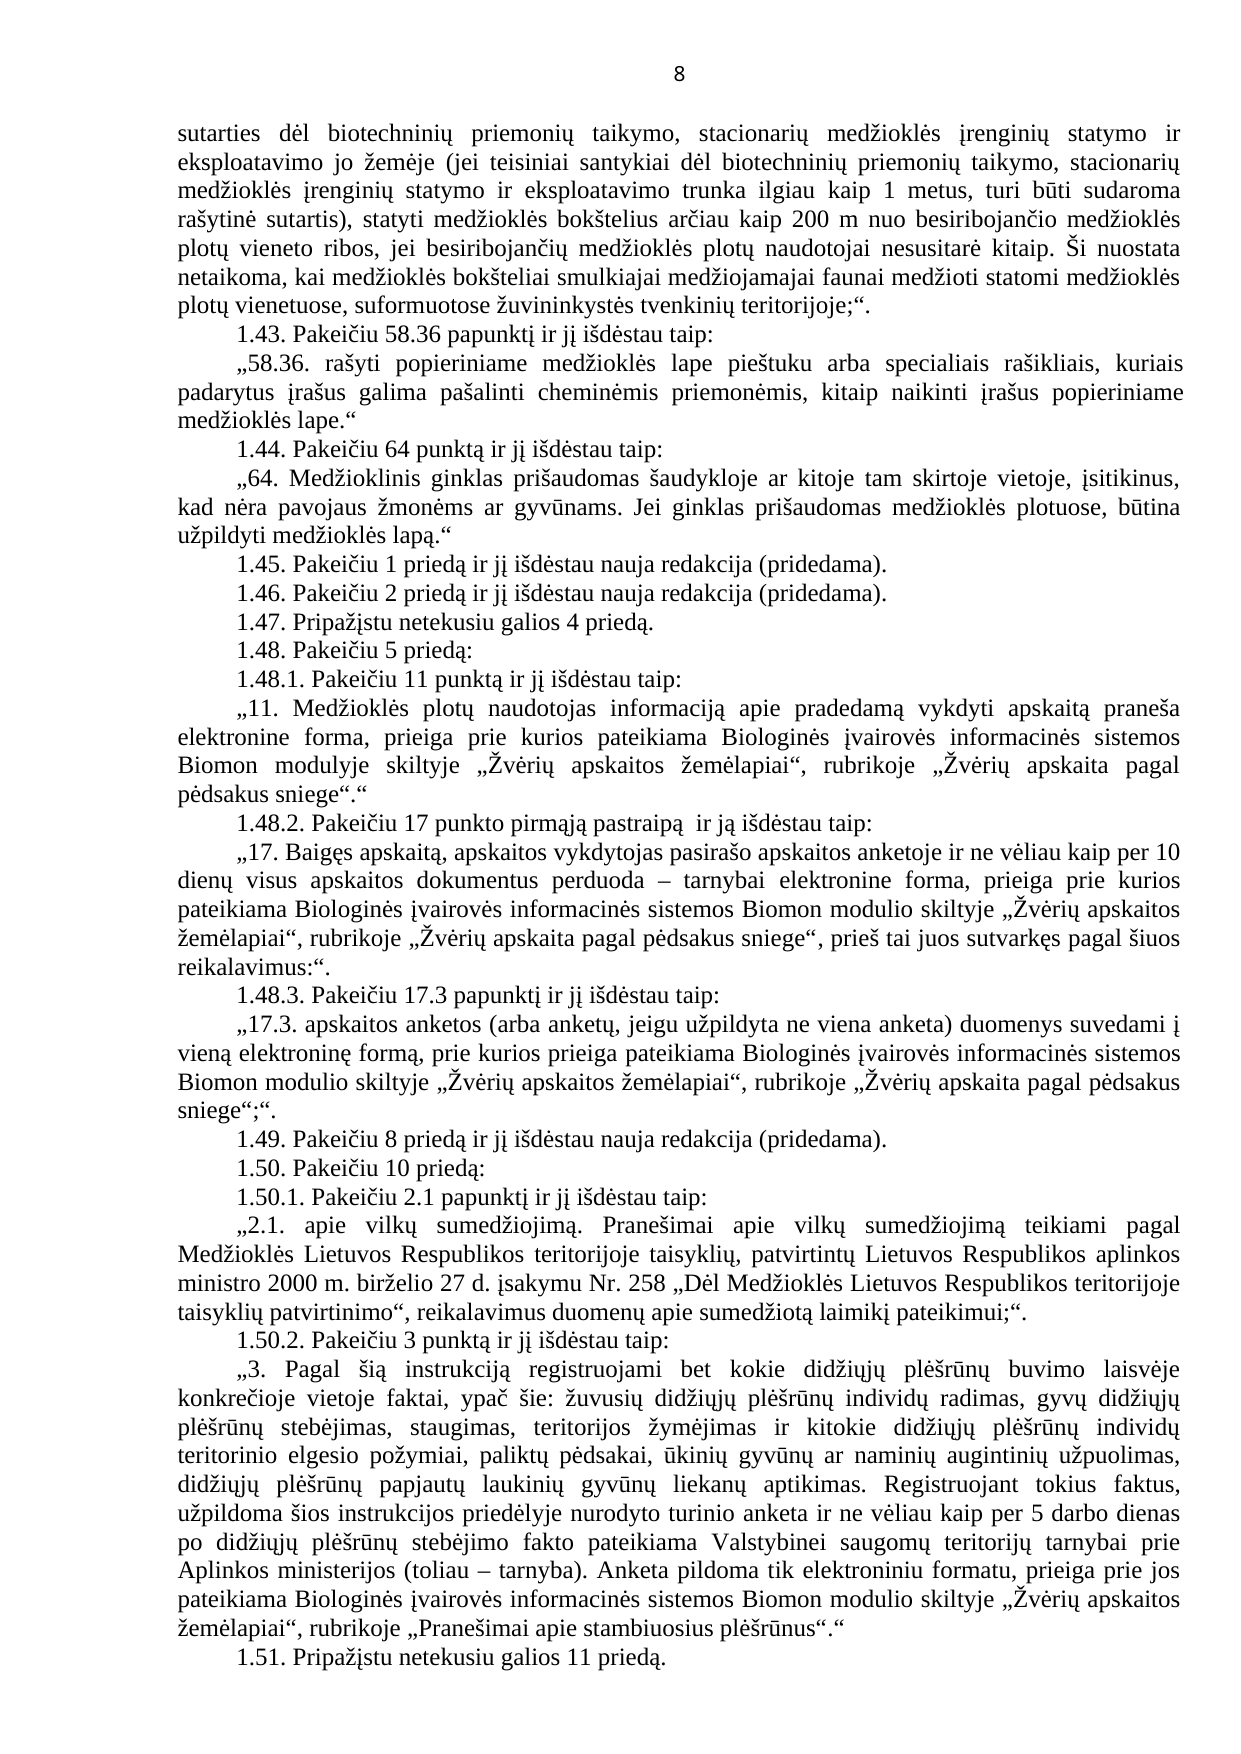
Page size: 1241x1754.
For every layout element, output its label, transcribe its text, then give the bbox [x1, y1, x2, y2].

text 1.48.2. Pakeičiu 17 punkto pirmąją pastraipą ir ją išdėstau taip: [177, 808, 1181, 837]
text „11. Medžioklės plotų naudotojas informaciją apie pradedamą vykdyti apskaitą praneša elektronine forma, prieiga prie kurios pateikiama Biologinės įvairovės informacinės sistemos Biomon modulyje skiltyje „Žvėrių apskaitos žemėlapiai“, rubrikoje „Žvėrių apskaita pagal pėdsakus sniege“.“ [177, 693, 1181, 808]
text „17.3. apskaitos anketos (arba anketų, jeigu užpildyta ne viena anketa) duomenys suvedami į vieną elektroninę formą, prie kurios prieiga pateikiama Biologinės įvairovės informacinės sistemos Biomon modulio skiltyje „Žvėrių apskaitos žemėlapiai“, rubrikoje „Žvėrių apskaita pagal pėdsakus sniege“;“. [177, 1009, 1181, 1124]
text 1.48.3. Pakeičiu 17.3 papunktį ir jį išdėstau taip: [177, 981, 1181, 1009]
text 1.46. Pakeičiu 2 priedą ir jį išdėstau nauja redakcija (pridedama). [177, 578, 1181, 607]
text 1.48. Pakeičiu 5 priedą: [177, 636, 1181, 664]
text 1.44. Pakeičiu 64 punktą ir jį išdėstau taip: [177, 434, 1181, 463]
text 1.50. Pakeičiu 10 priedą: [177, 1153, 1181, 1182]
text 1.43. Pakeičiu 58.36 papunktį ir jį išdėstau taip: [177, 319, 1185, 348]
text „2.1. apie vilkų sumedžiojimą. Pranešimai apie vilkų sumedžiojimą teikiami pagal Medžioklės Lietuvos Respublikos teritorijoje taisyklių, patvirtintų Lietuvos Respublikos aplinkos ministro 2000 m. birželio 27 d. įsakymu Nr. 258 „Dėl Medžioklės Lietuvos Respublikos teritorijoje taisyklių patvirtinimo“, reikalavimus duomenų apie sumedžiotą laimikį pateikimui;“. [177, 1211, 1181, 1326]
text „58.36. rašyti popieriniame medžioklės lape pieštuku arba specialiais rašikliais, kuriais padarytus įrašus galima pašalinti cheminėmis priemonėmis, kitaip naikinti įrašus popieriniame medžioklės lape.“ [177, 348, 1185, 434]
text sutarties dėl biotechninių priemonių taikymo, stacionarių medžioklės įrenginių statymo ir eksploatavimo jo žemėje (jei teisiniai santykiai dėl biotechninių priemonių taikymo, stacionarių medžioklės įrenginių statymo ir eksploatavimo trunka ilgiau kaip 1 metus, turi būti sudaroma rašytinė sutartis), statyti medžioklės bokštelius arčiau kaip 200 m nuo besiribojančio medžioklės plotų vieneto ribos, jei besiribojančių medžioklės plotų naudotojai nesusitarė kitaip. Ši nuostata netaikoma, kai medžioklės bokšteliai smulkiajai medžiojamajai faunai medžioti statomi medžioklės plotų vienetuose, suformuotose žuvininkystės tvenkinių teritorijoje;“. [177, 118, 1181, 319]
text „3. Pagal šią instrukciją registruojami bet kokie didžiųjų plėšrūnų buvimo laisvėje konkrečioje vietoje faktai, ypač šie: žuvusių didžiųjų plėšrūnų individų radimas, gyvų didžiųjų plėšrūnų stebėjimas, staugimas, teritorijos žymėjimas ir kitokie didžiųjų plėšrūnų individų teritorinio elgesio požymiai, paliktų pėdsakai, ūkinių gyvūnų ar naminių augintinių užpuolimas, didžiųjų plėšrūnų papjautų laukinių gyvūnų liekanų aptikimas. Registruojant tokius faktus, užpildoma šios instrukcijos priedėlyje nurodyto turinio anketa ir ne vėliau kaip per 5 darbo dienas po didžiųjų plėšrūnų stebėjimo fakto pateikiama Valstybinei saugomų teritorijų tarnybai prie Aplinkos ministerijos (toliau – tarnyba). Anketa pildoma tik elektroniniu formatu, prieiga prie jos pateikiama Biologinės įvairovės informacinės sistemos Biomon modulio skiltyje „Žvėrių apskaitos žemėlapiai“, rubrikoje „Pranešimai apie stambiuosius plėšrūnus“.“ [177, 1354, 1181, 1642]
text 1.50.1. Pakeičiu 2.1 papunktį ir jį išdėstau taip: [177, 1182, 1181, 1211]
text „17. Baigęs apskaitą, apskaitos vykdytojas pasirašo apskaitos anketoje ir ne vėliau kaip per 10 dienų visus apskaitos dokumentus perduoda – tarnybai elektronine forma, prieiga prie kurios pateikiama Biologinės įvairovės informacinės sistemos Biomon modulio skiltyje „Žvėrių apskaitos žemėlapiai“, rubrikoje „Žvėrių apskaita pagal pėdsakus sniege“, prieš tai juos sutvarkęs pagal šiuos reikalavimus:“. [177, 837, 1181, 981]
text 1.48.1. Pakeičiu 11 punktą ir jį išdėstau taip: [177, 664, 1181, 693]
text 1.49. Pakeičiu 8 priedą ir jį išdėstau nauja redakcija (pridedama). [177, 1124, 1181, 1153]
text 1.45. Pakeičiu 1 priedą ir jį išdėstau nauja redakcija (pridedama). [177, 549, 1181, 578]
text „64. Medžioklinis ginklas prišaudomas šaudykloje ar kitoje tam skirtoje vietoje, įsitikinus, kad nėra pavojaus žmonėms ar gyvūnams. Jei ginklas prišaudomas medžioklės plotuose, būtina užpildyti medžioklės lapą.“ [177, 463, 1181, 549]
text 1.47. Pripažįstu netekusiu galios 4 priedą. [177, 607, 1181, 636]
text 1.51. Pripažįstu netekusiu galios 11 priedą. [177, 1642, 1181, 1671]
text 1.50.2. Pakeičiu 3 punktą ir jį išdėstau taip: [177, 1326, 1181, 1354]
